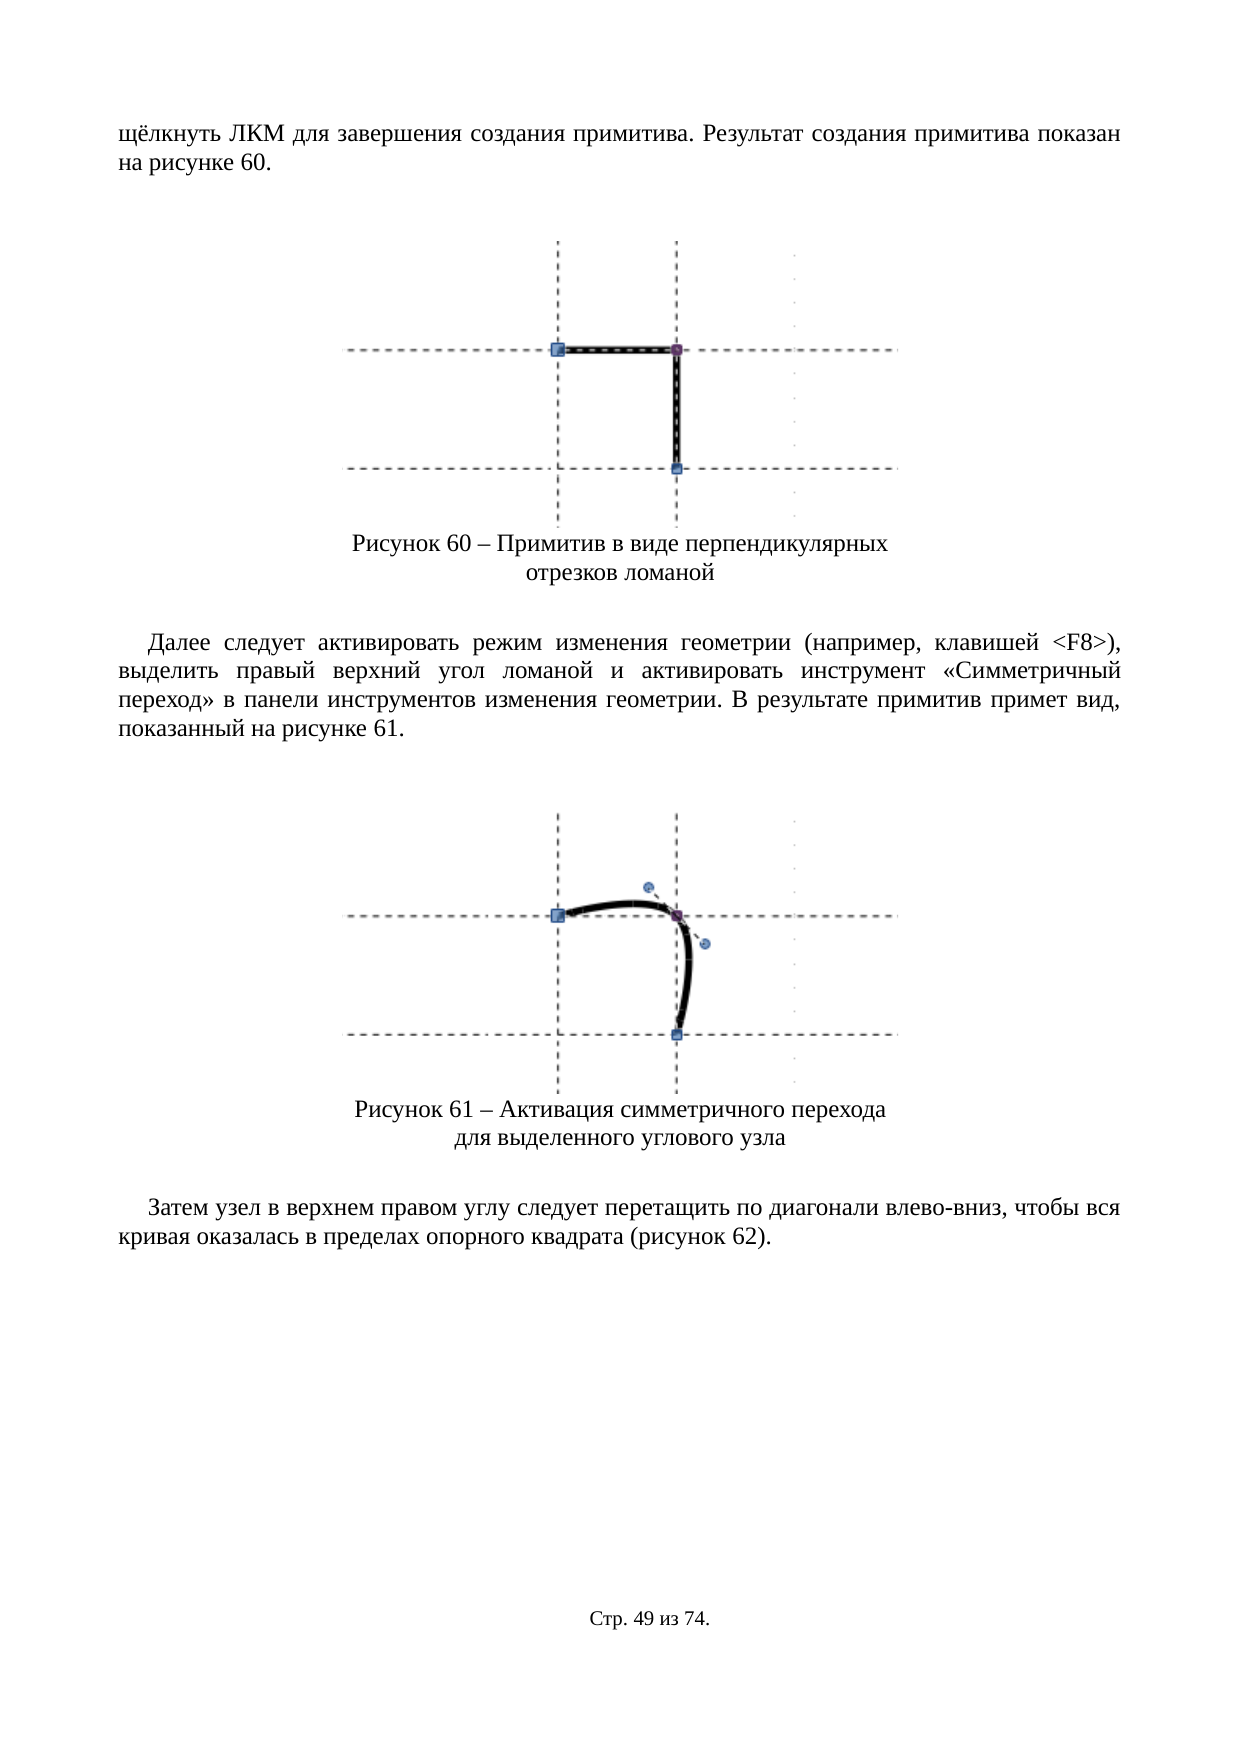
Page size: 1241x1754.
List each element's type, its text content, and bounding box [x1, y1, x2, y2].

text Затем узел в верхнем правом углу следует перетащить по диагонали влево-вниз, чтобы вся кривая оказалась в пределах опорного квадрата (рисунок 62). [118, 1192, 1122, 1250]
text Рисунок 60 – Примитив в виде перпендикулярных отрезков ломаной [342, 528, 898, 585]
picture [342, 807, 899, 1094]
picture [342, 241, 899, 528]
text щёлкнуть ЛКМ для завершения создания примитива. Результат создания примитива показан на рисунке 60. [118, 118, 1122, 176]
text Рисунок 61 – Активация симметричного перехода для выделенного углового узла [342, 1094, 898, 1151]
text Далее следует активировать режим изменения геометрии (например, клавишей <F8>), выделить правый верхний угол ломаной и активировать инструмент «Симметричный переход» в панели инструментов изменения геометрии. В результате примитив примет вид, показанный на рисунке 61. [118, 627, 1122, 742]
